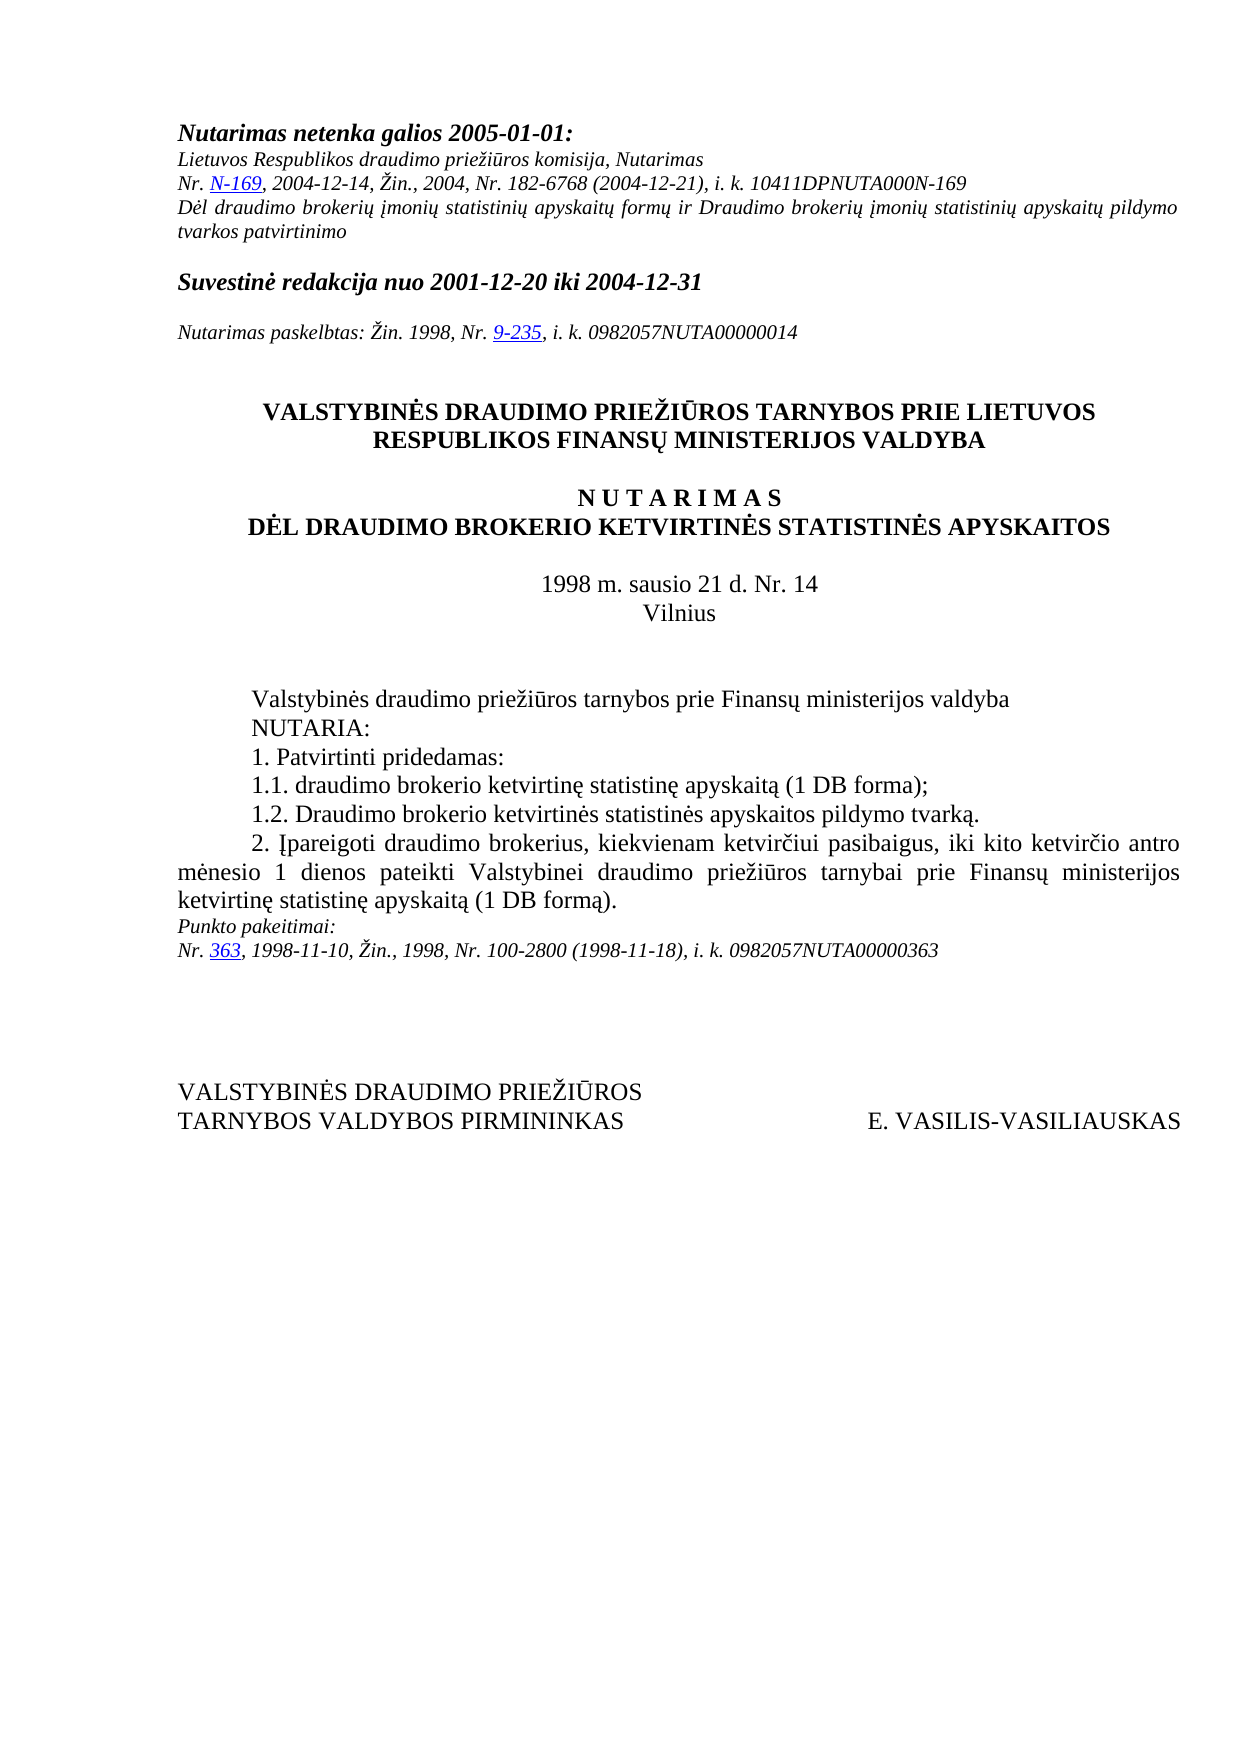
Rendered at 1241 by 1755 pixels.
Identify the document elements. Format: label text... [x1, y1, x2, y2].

text Vilnius [177, 598, 1181, 627]
text 1998 m. sausio 21 d. Nr. 14 [177, 569, 1181, 598]
text Suvestinė redakcija nuo 2001-12-20 iki 2004-12-31 [177, 267, 1181, 296]
text tarnybos valdybos pirmininkas E. Vasilis-Vasiliauskas [177, 1106, 1181, 1135]
text 1.2. Draudimo brokerio ketvirtinės statistinės apyskaitos pildymo tvarką. [177, 799, 1181, 828]
text Valstybinės draudimo priežiūros tarnybos prie Finansų ministerijos valdyba [177, 684, 1181, 713]
text Nr. 363, 1998-11-10, Žin., 1998, Nr. 100-2800 (1998-11-18), i. k. 0982057NUTA00000363 [177, 938, 1181, 962]
text VALSTYBINĖS DRAUDIMO PRIEŽIŪROS TARNYBOS PRIE LIETUVOS RESPUBLIKOS FINANSŲ MINISTERIJOS VALDYBA [177, 397, 1181, 454]
text DĖL DRAUDIMO BROKERIO KETVIRTINĖS STATISTINĖS APYSKAITOS [177, 512, 1181, 541]
text Dėl draudimo brokerių įmonių statistinių apyskaitų formų ir Draudimo brokerių įmonių statistinių apyskaitų pildymo tvarkos patvirtinimo [177, 195, 1181, 243]
text 1. Patvirtinti pridedamas: [177, 742, 1181, 771]
text 2. Įpareigoti draudimo brokerius, kiekvienam ketvirčiui pasibaigus, iki kito ketvirčio antro mėnesio 1 dienos pateikti Valstybinei draudimo priežiūros tarnybai prie Finansų ministerijos ketvirtinę statistinę apyskaitą (1 DB formą). [177, 828, 1181, 914]
text NUTARIA: [177, 713, 1181, 742]
text Nutarimas paskelbtas: Žin. 1998, Nr. 9-235, i. k. 0982057NUTA00000014 [177, 320, 1181, 344]
text Valstybinės draudimo priežiūros [177, 1077, 1181, 1106]
text Punkto pakeitimai: [177, 914, 1181, 938]
text Lietuvos Respublikos draudimo priežiūros komisija, Nutarimas [177, 147, 1181, 171]
text 1.1. draudimo brokerio ketvirtinę statistinę apyskaitą (1 DB forma); [177, 771, 1181, 799]
text N U T A R I M A S [177, 483, 1181, 512]
text Nutarimas netenka galios 2005-01-01: [177, 118, 1181, 147]
text Nr. N-169, 2004-12-14, Žin., 2004, Nr. 182-6768 (2004-12-21), i. k. 10411DPNUTA000N-169 [177, 171, 1181, 195]
